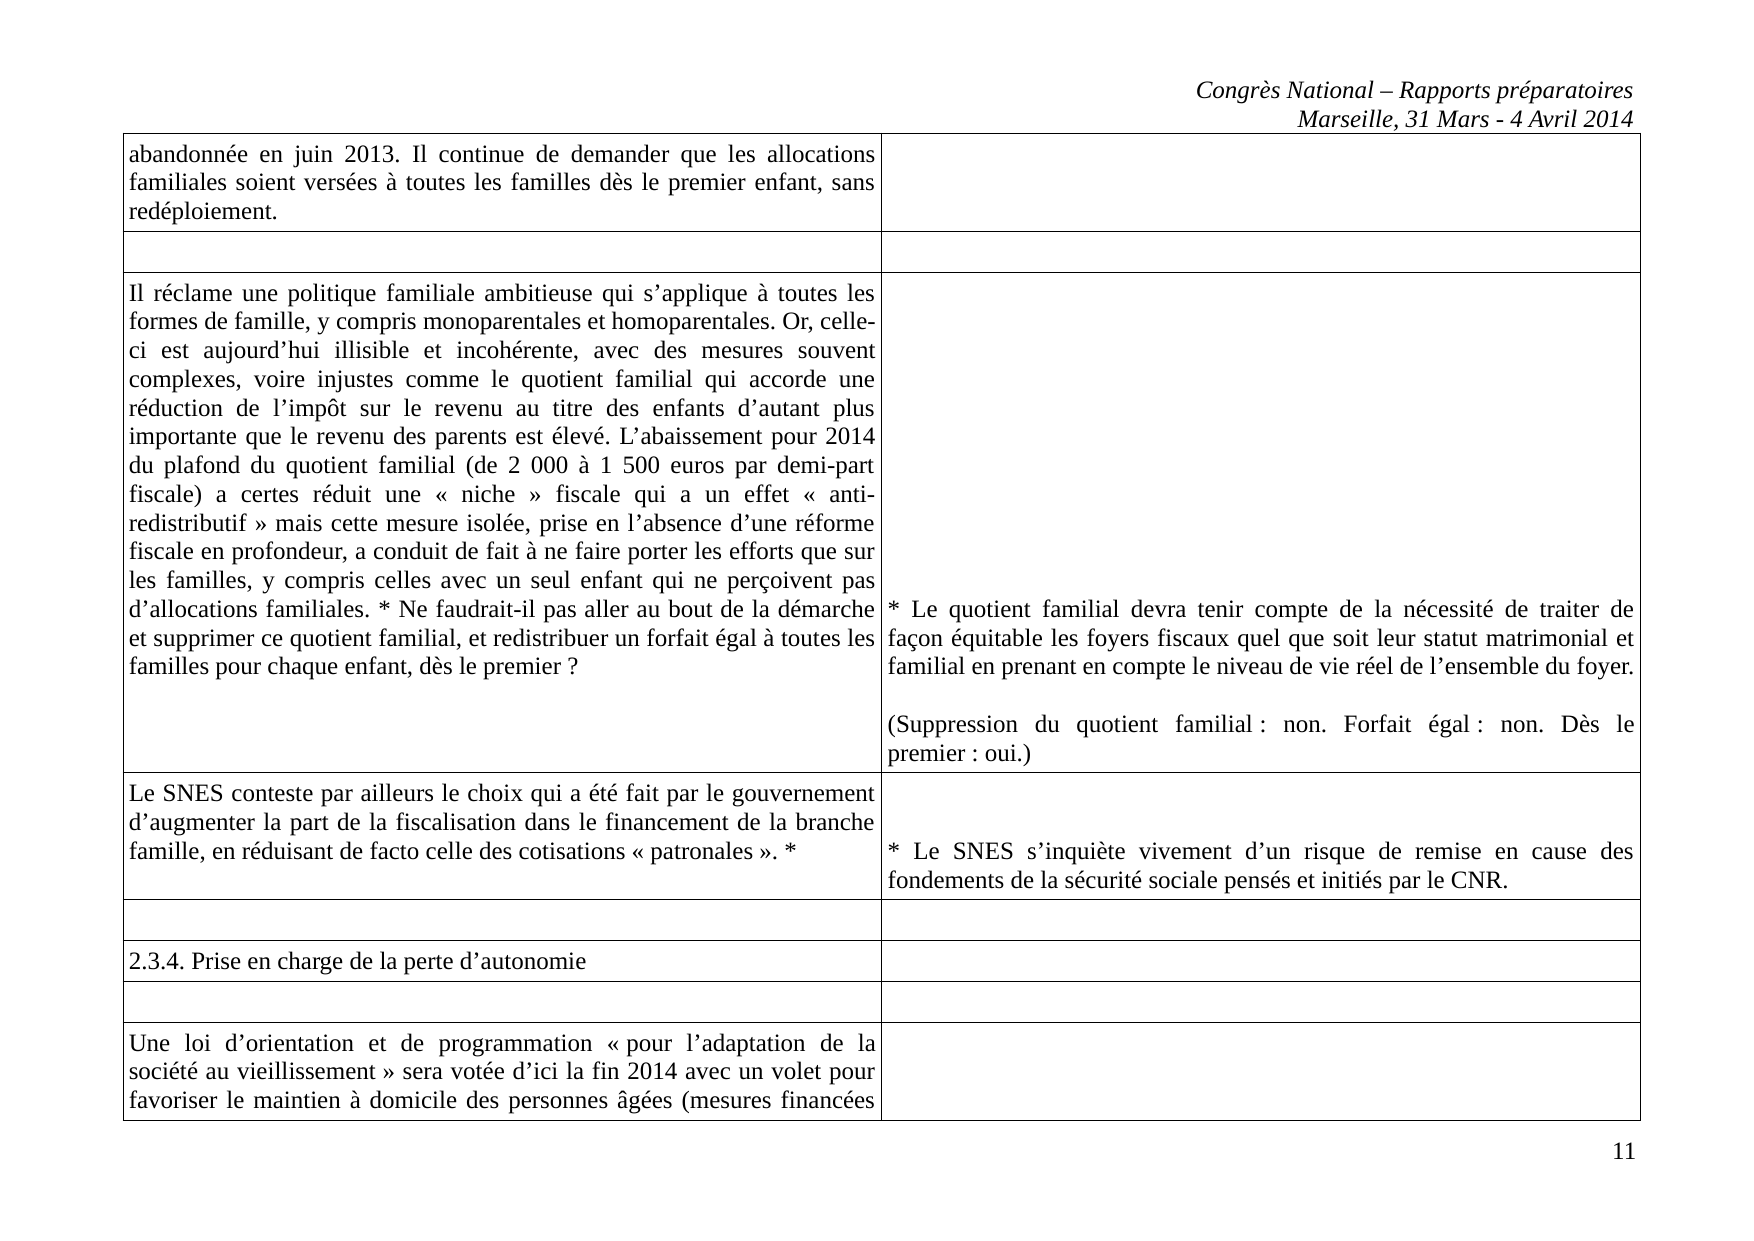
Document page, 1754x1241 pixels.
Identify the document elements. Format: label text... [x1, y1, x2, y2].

table_cell Une loi d’orientation et de programmation « pour l’adaptation de la société au vieillissement » sera votée d’ici la fin 2014 avec un volet pour favoriser le maintien à domicile des personnes âgées (mesures financées [124, 1023, 881, 1119]
table_cell * Le quotient familial devra tenir compte de la nécessité de traiter de façon équitable les foyers fiscaux quel que soit leur statut matrimonial et familial en prenant en compte le niveau de vie réel de l’ensemble du foyer. (Suppression du quotient familial : non. Forfait égal : non. Dès le premier : oui.) [882, 273, 1640, 772]
table_cell * Le SNES s’inquiète vivement d’un risque de remise en cause des fondements de la sécurité sociale pensés et initiés par le CNR. [882, 773, 1640, 899]
table_cell [124, 900, 881, 940]
table_cell Le SNES conteste par ailleurs le choix qui a été fait par le gouvernement d’augmenter la part de la fiscalisation dans le financement de la branche famille, en réduisant de facto celle des cotisations « patronales ». * [124, 773, 881, 899]
table_cell Il réclame une politique familiale ambitieuse qui s’applique à toutes les formes de famille, y compris monoparentales et homoparentales. Or, celle-ci est aujourd’hui illisible et incohérente, avec des mesures souvent complexes, voire injustes comme le quotient familial qui accorde une réduction de l’impôt sur le revenu au titre des enfants d’autant plus importante que le revenu des parents est élevé. L’abaissement pour 2014 du plafond du quotient familial (de 2 000 à 1 500 euros par demi-part fiscale) a certes réduit une « niche » fiscale qui a un effet « anti-redistributif » mais cette mesure isolée, prise en l’absence d’une réforme fiscale en profondeur, a conduit de fait à ne faire porter les efforts que sur les familles, y compris celles avec un seul enfant qui ne perçoivent pas d’allocations familiales. * Ne faudrait-il pas aller au bout de la démarche et supprimer ce quotient familial, et redistribuer un forfait égal à toutes les familles pour chaque enfant, dès le premier ? [124, 273, 881, 772]
table_cell [882, 134, 1640, 231]
table_cell [882, 1023, 1640, 1119]
table_cell [124, 232, 881, 271]
table_cell [882, 232, 1640, 271]
table_cell [882, 900, 1640, 940]
table_cell [882, 982, 1640, 1021]
table_cell [882, 941, 1640, 981]
table_cell [124, 982, 881, 1021]
table_cell 2.3.4. Prise en charge de la perte d’autonomie [124, 941, 881, 981]
table_cell abandonnée en juin 2013. Il continue de demander que les allocations familiales soient versées à toutes les familles dès le premier enfant, sans redéploiement. [124, 134, 881, 231]
